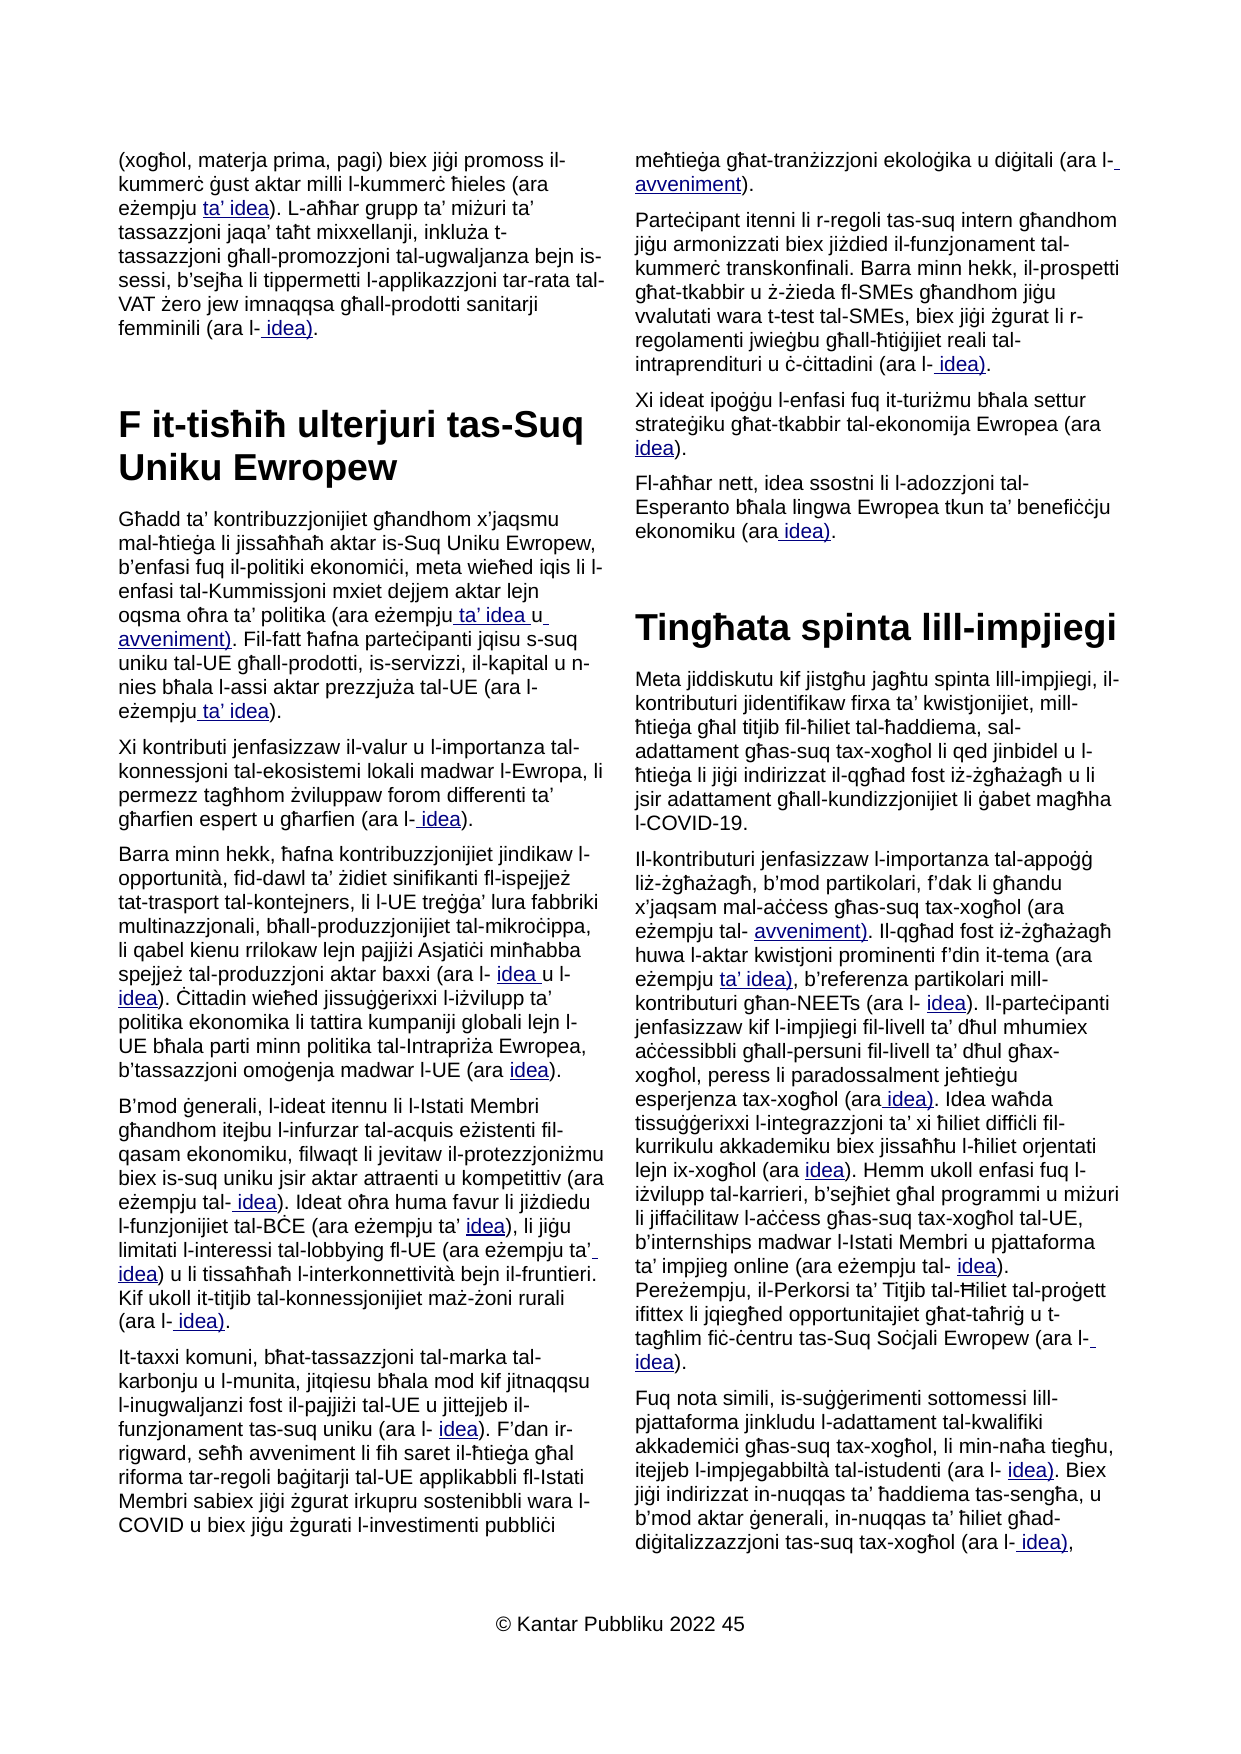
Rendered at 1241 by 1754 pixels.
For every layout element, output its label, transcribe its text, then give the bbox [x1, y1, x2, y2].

subtitle F it-tisħiħ ulterjuri tas-Suq Uniku Ewropew [118, 402, 605, 488]
text Fl-aħħar nett, idea ssostni li l-adozzjoni tal-Esperanto bħala lingwa Ewropea tkun ta’ benefiċċju ekonomiku (ara idea). [635, 471, 1122, 543]
text Għadd ta’ kontribuzzjonijiet għandhom x’jaqsmu mal-ħtieġa li jissaħħaħ aktar is-Suq Uniku Ewropew, b’enfasi fuq il-politiki ekonomiċi, meta wieħed iqis li l-enfasi tal-Kummissjoni mxiet dejjem aktar lejn oqsma oħra ta’ politika (ara eżempju ta’ idea u avveniment). Fil-fatt ħafna parteċipanti jqisu s-suq uniku tal-UE għall-prodotti, is-servizzi, il-kapital u n-nies bħala l-assi aktar prezzjuża tal-UE (ara l-eżempju ta’ idea). [118, 507, 605, 723]
text meħtieġa għat-tranżizzjoni ekoloġika u diġitali (ara l- avveniment). [635, 148, 1122, 196]
text Xi ideat ipoġġu l-enfasi fuq it-turiżmu bħala settur strateġiku għat-tkabbir tal-ekonomija Ewropea (ara idea). [635, 387, 1122, 459]
text It-taxxi komuni, bħat-tassazzjoni tal-marka tal-karbonju u l-munita, jitqiesu bħala mod kif jitnaqqsu l-inugwaljanzi fost il-pajjiżi tal-UE u jittejjeb il-funzjonament tas-suq uniku (ara l- idea). F’dan ir-rigward, seħħ avveniment li fih saret il-ħtieġa għal riforma tar-regoli baġitarji tal-UE applikabbli fl-Istati Membri sabiex jiġi żgurat irkupru sostenibbli wara l-COVID u biex jiġu żgurati l-investimenti pubbliċi [118, 1345, 605, 1537]
text B’mod ġenerali, l-ideat itennu li l-Istati Membri għandhom itejbu l-infurzar tal-acquis eżistenti fil-qasam ekonomiku, filwaqt li jevitaw il-protezzjoniżmu biex is-suq uniku jsir aktar attraenti u kompetittiv (ara eżempju tal- idea). Ideat oħra huma favur li jiżdiedu l-funzjonijiet tal-BĊE (ara eżempju ta’ idea), li jiġu limitati l-interessi tal-lobbying fl-UE (ara eżempju ta’ idea) u li tissaħħaħ l-interkonnettività bejn il-fruntieri. Kif ukoll it-titjib tal-konnessjonijiet maż-żoni rurali (ara l- idea). [118, 1094, 605, 1333]
text (xogħol, materja prima, pagi) biex jiġi promoss il-kummerċ ġust aktar milli l-kummerċ ħieles (ara eżempju ta’ idea). L-aħħar grupp ta’ miżuri ta’ tassazzjoni jaqa’ taħt mixxellanji, inkluża t-tassazzjoni għall-promozzjoni tal-ugwaljanza bejn is-sessi, b’sejħa li tippermetti l-applikazzjoni tar-rata tal-VAT żero jew imnaqqsa għall-prodotti sanitarji femminili (ara l- idea). [118, 148, 605, 340]
text Xi kontributi jenfasizzaw il-valur u l-importanza tal-konnessjoni tal-ekosistemi lokali madwar l-Ewropa, li permezz tagħhom żviluppaw forom differenti ta’ għarfien espert u għarfien (ara l- idea). [118, 734, 605, 830]
text Meta jiddiskutu kif jistgħu jagħtu spinta lill-impjiegi, il-kontributuri jidentifikaw firxa ta’ kwistjonijiet, mill-ħtieġa għal titjib fil-ħiliet tal-ħaddiema, sal-adattament għas-suq tax-xogħol li qed jinbidel u l-ħtieġa li jiġi indirizzat il-qgħad fost iż-żgħażagħ u li jsir adattament għall-kundizzjonijiet li ġabet magħha l-COVID-19. [635, 667, 1122, 835]
text Il-kontributuri jenfasizzaw l-importanza tal-appoġġ liż-żgħażagħ, b’mod partikolari, f’dak li għandu x’jaqsam mal-aċċess għas-suq tax-xogħol (ara eżempju tal- avveniment). Il-qgħad fost iż-żgħażagħ huwa l-aktar kwistjoni prominenti f’din it-tema (ara eżempju ta’ idea), b’referenza partikolari mill-kontributuri għan-NEETs (ara l- idea). Il-parteċipanti jenfasizzaw kif l-impjiegi fil-livell ta’ dħul mhumiex aċċessibbli għall-persuni fil-livell ta’ dħul għax-xogħol, peress li paradossalment jeħtieġu esperjenza tax-xogħol (ara idea). Idea waħda tissuġġerixxi l-integrazzjoni ta’ xi ħiliet diffiċli fil-kurrikulu akkademiku biex jissaħħu l-ħiliet orjentati lejn ix-xogħol (ara idea). Hemm ukoll enfasi fuq l-iżvilupp tal-karrieri, b’sejħiet għal programmi u miżuri li jiffaċilitaw l-aċċess għas-suq tax-xogħol tal-UE, b’internships madwar l-Istati Membri u pjattaforma ta’ impjieg online (ara eżempju tal- idea). Pereżempju, il-Perkorsi ta’ Titjib tal-Ħiliet tal-proġett ifittex li jqiegħed opportunitajiet għat-taħriġ u t-tagħlim fiċ-ċentru tas-Suq Soċjali Ewropew (ara l- idea). [635, 847, 1122, 1374]
text Parteċipant itenni li r-regoli tas-suq intern għandhom jiġu armonizzati biex jiżdied il-funzjonament tal-kummerċ transkonfinali. Barra minn hekk, il-prospetti għat-tkabbir u ż-żieda fl-SMEs għandhom jiġu vvalutati wara t-test tal-SMEs, biex jiġi żgurat li r-regolamenti jwieġbu għall-ħtiġijiet reali tal-intraprendituri u ċ-ċittadini (ara l- idea). [635, 208, 1122, 376]
text Barra minn hekk, ħafna kontribuzzjonijiet jindikaw l-opportunità, fid-dawl ta’ żidiet sinifikanti fl-ispejjeż tat-trasport tal-kontejners, li l-UE treġġa’ lura fabbriki multinazzjonali, bħall-produzzjonijiet tal-mikroċippa, li qabel kienu rrilokaw lejn pajjiżi Asjatiċi minħabba spejjeż tal-produzzjoni aktar baxxi (ara l- idea u l- idea). Ċittadin wieħed jissuġġerixxi l-iżvilupp ta’ politika ekonomika li tattira kumpaniji globali lejn l-UE bħala parti minn politika tal-Intrapriża Ewropea, b’tassazzjoni omoġenja madwar l-UE (ara idea). [118, 842, 605, 1082]
subtitle Tingħata spinta lill-impjiegi [635, 606, 1122, 649]
text Fuq nota simili, is-suġġerimenti sottomessi lill-pjattaforma jinkludu l-adattament tal-kwalifiki akkademiċi għas-suq tax-xogħol, li min-naħa tiegħu, itejjeb l-impjegabbiltà tal-istudenti (ara l- idea). Biex jiġi indirizzat in-nuqqas ta’ ħaddiema tas-sengħa, u b’mod aktar ġenerali, in-nuqqas ta’ ħiliet għad-diġitalizzazzjoni tas-suq tax-xogħol (ara l- idea), [635, 1386, 1122, 1553]
